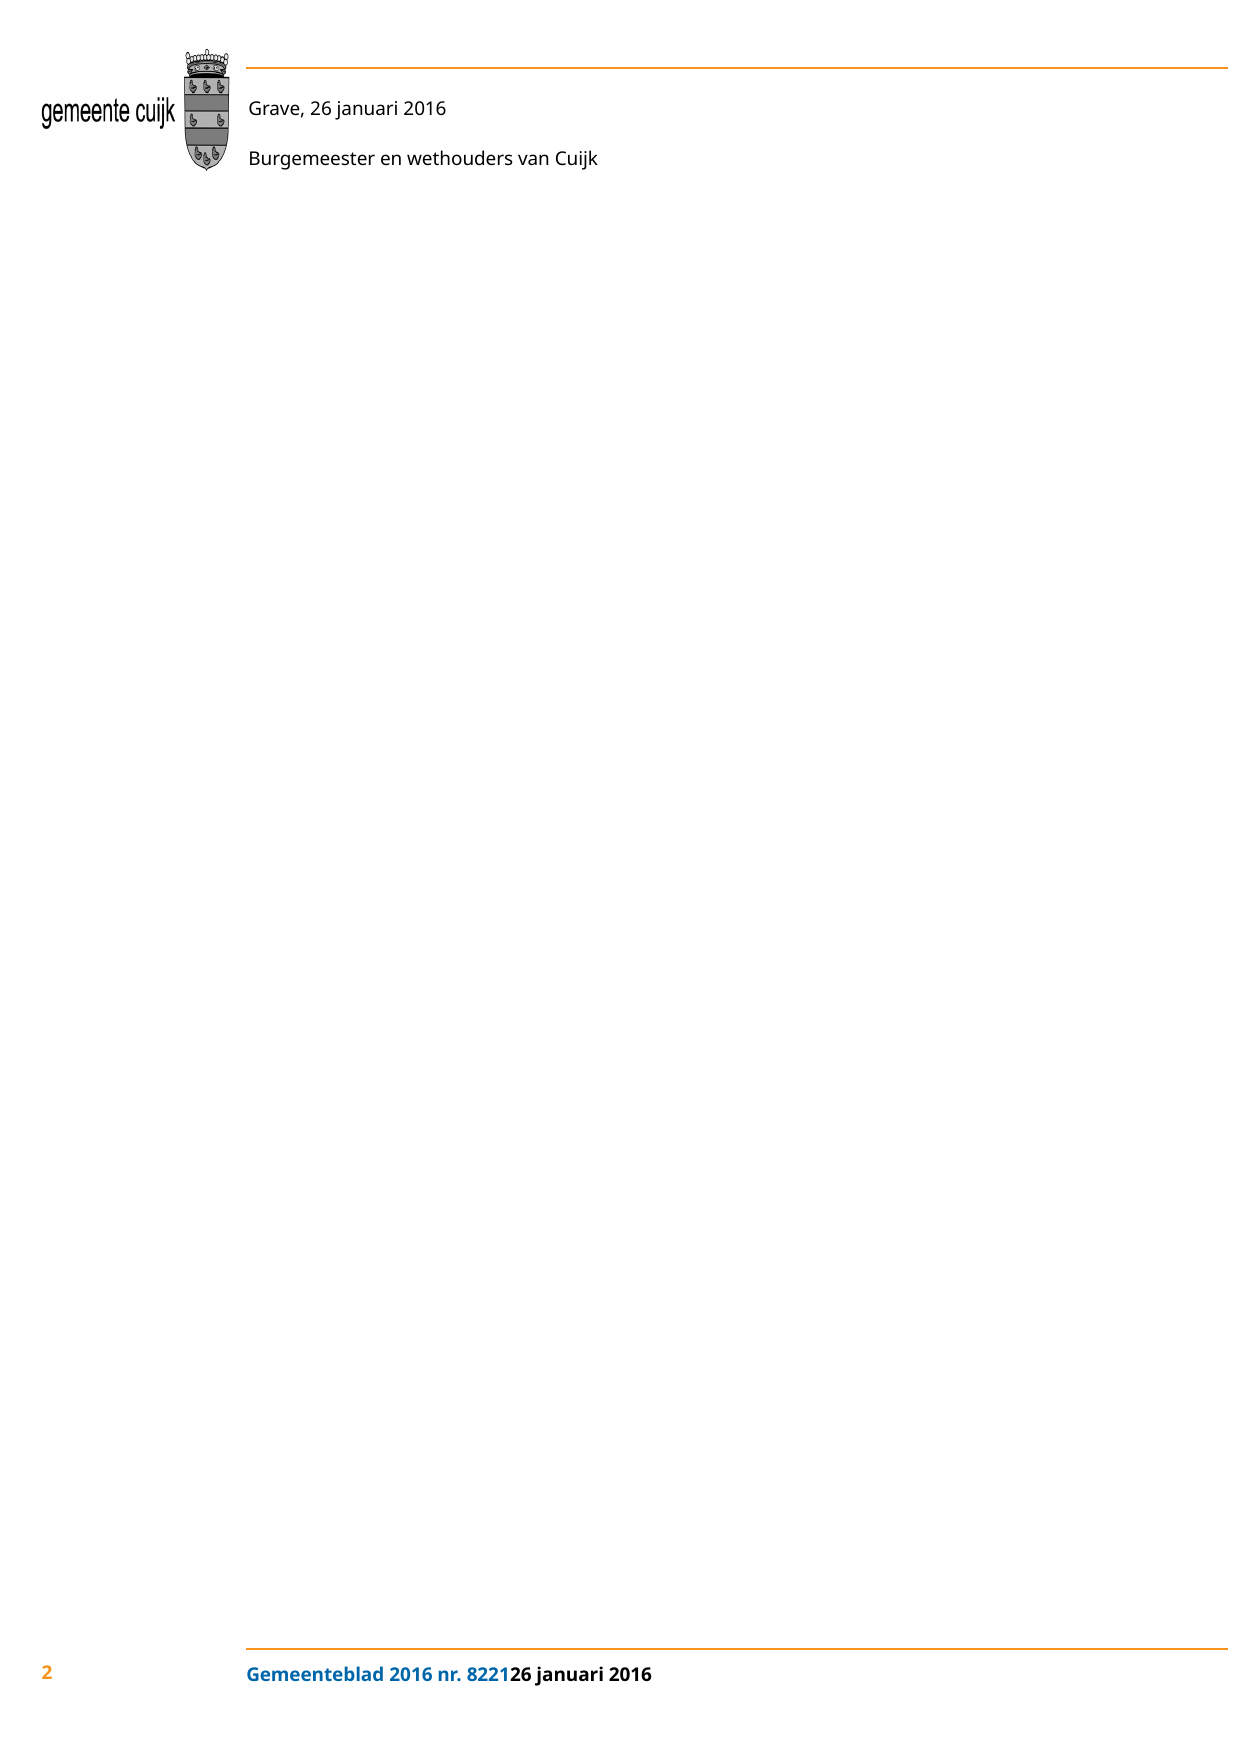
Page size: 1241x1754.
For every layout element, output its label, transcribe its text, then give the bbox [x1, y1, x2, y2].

text Burgemeester en wethouders van Cuijk [248, 145, 1152, 171]
picture [41, 47, 231, 172]
text Grave, 26 januari 2016 [248, 95, 1152, 121]
